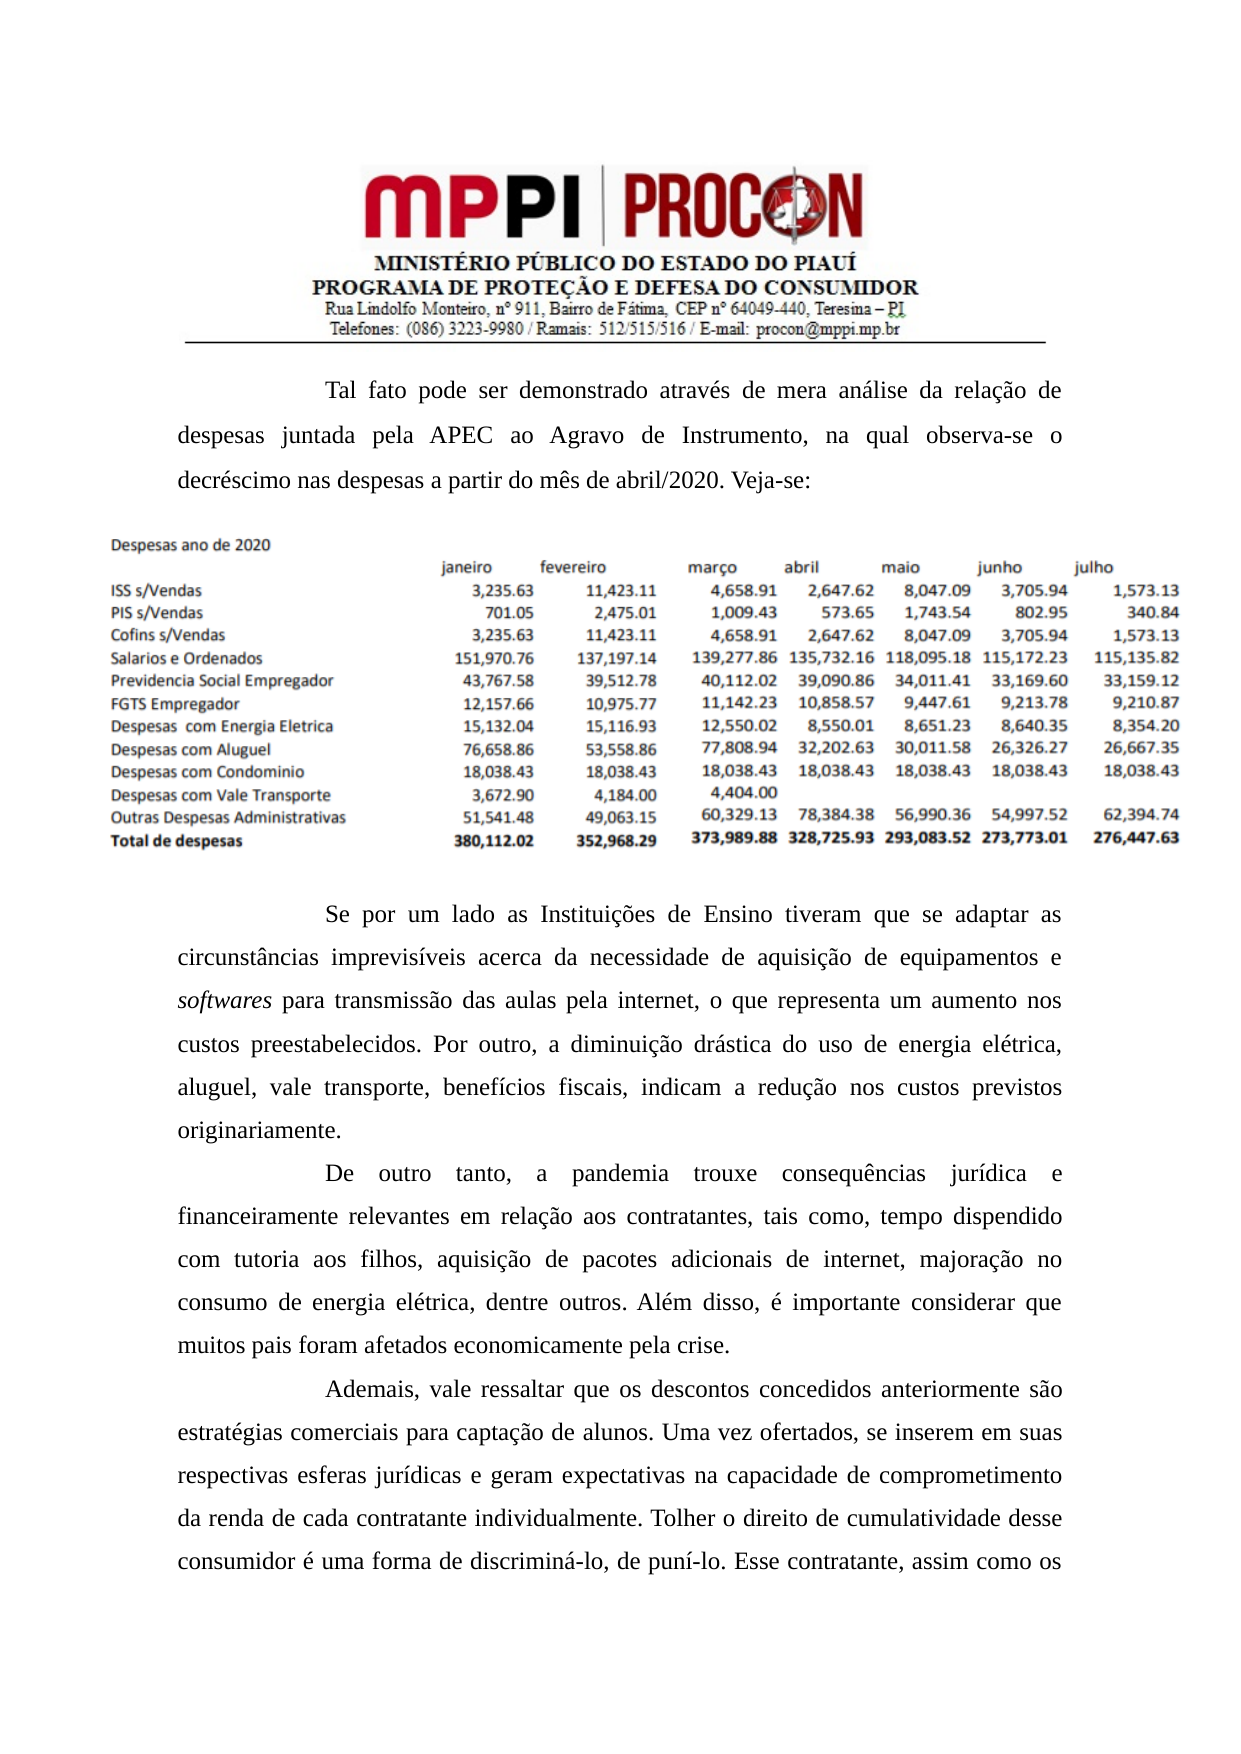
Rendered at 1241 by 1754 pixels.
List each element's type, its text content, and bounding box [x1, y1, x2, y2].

picture [178, 149, 1062, 352]
picture [103, 522, 1212, 867]
text Se por um lado as Instituições de Ensino tiveram que se adaptar as circunstâncias imprevisíveis acerca da necessidade de aquisição de equipamentos e softwares para transmissão das aulas pela internet, o que representa um aumento nos custos preestabelecidos. Por outro, a diminuição drástica do uso de energia elétrica, aluguel, vale transporte, benefícios fiscais, indicam a redução nos custos previstos originariamente. [177, 899, 1063, 1144]
text Tal fato pode ser demonstrado através de mera análise da relação de despesas juntada pela APEC ao Agravo de Instrumento, na qual observa-se o decréscimo nas despesas a partir do mês de abril/2020. Veja-se: [177, 375, 1063, 493]
text Ademais, vale ressaltar que os descontos concedidos anteriormente são estratégias comerciais para captação de alunos. Uma vez ofertados, se inserem em suas respectivas esferas jurídicas e geram expectativas na capacidade de comprometimento da renda de cada contratante individualmente. Tolher o direito de cumulatividade desse consumidor é uma forma de discriminá-lo, de puní-lo. Esse contratante, assim como os [177, 1374, 1063, 1575]
text De outro tanto, a pandemia trouxe consequências jurídica e financeiramente relevantes em relação aos contratantes, tais como, tempo dispendido com tutoria aos filhos, aquisição de pacotes adicionais de internet, majoração no consumo de energia elétrica, dentre outros. Além disso, é importante considerar que muitos pais foram afetados economicamente pela crise. [177, 1158, 1063, 1359]
